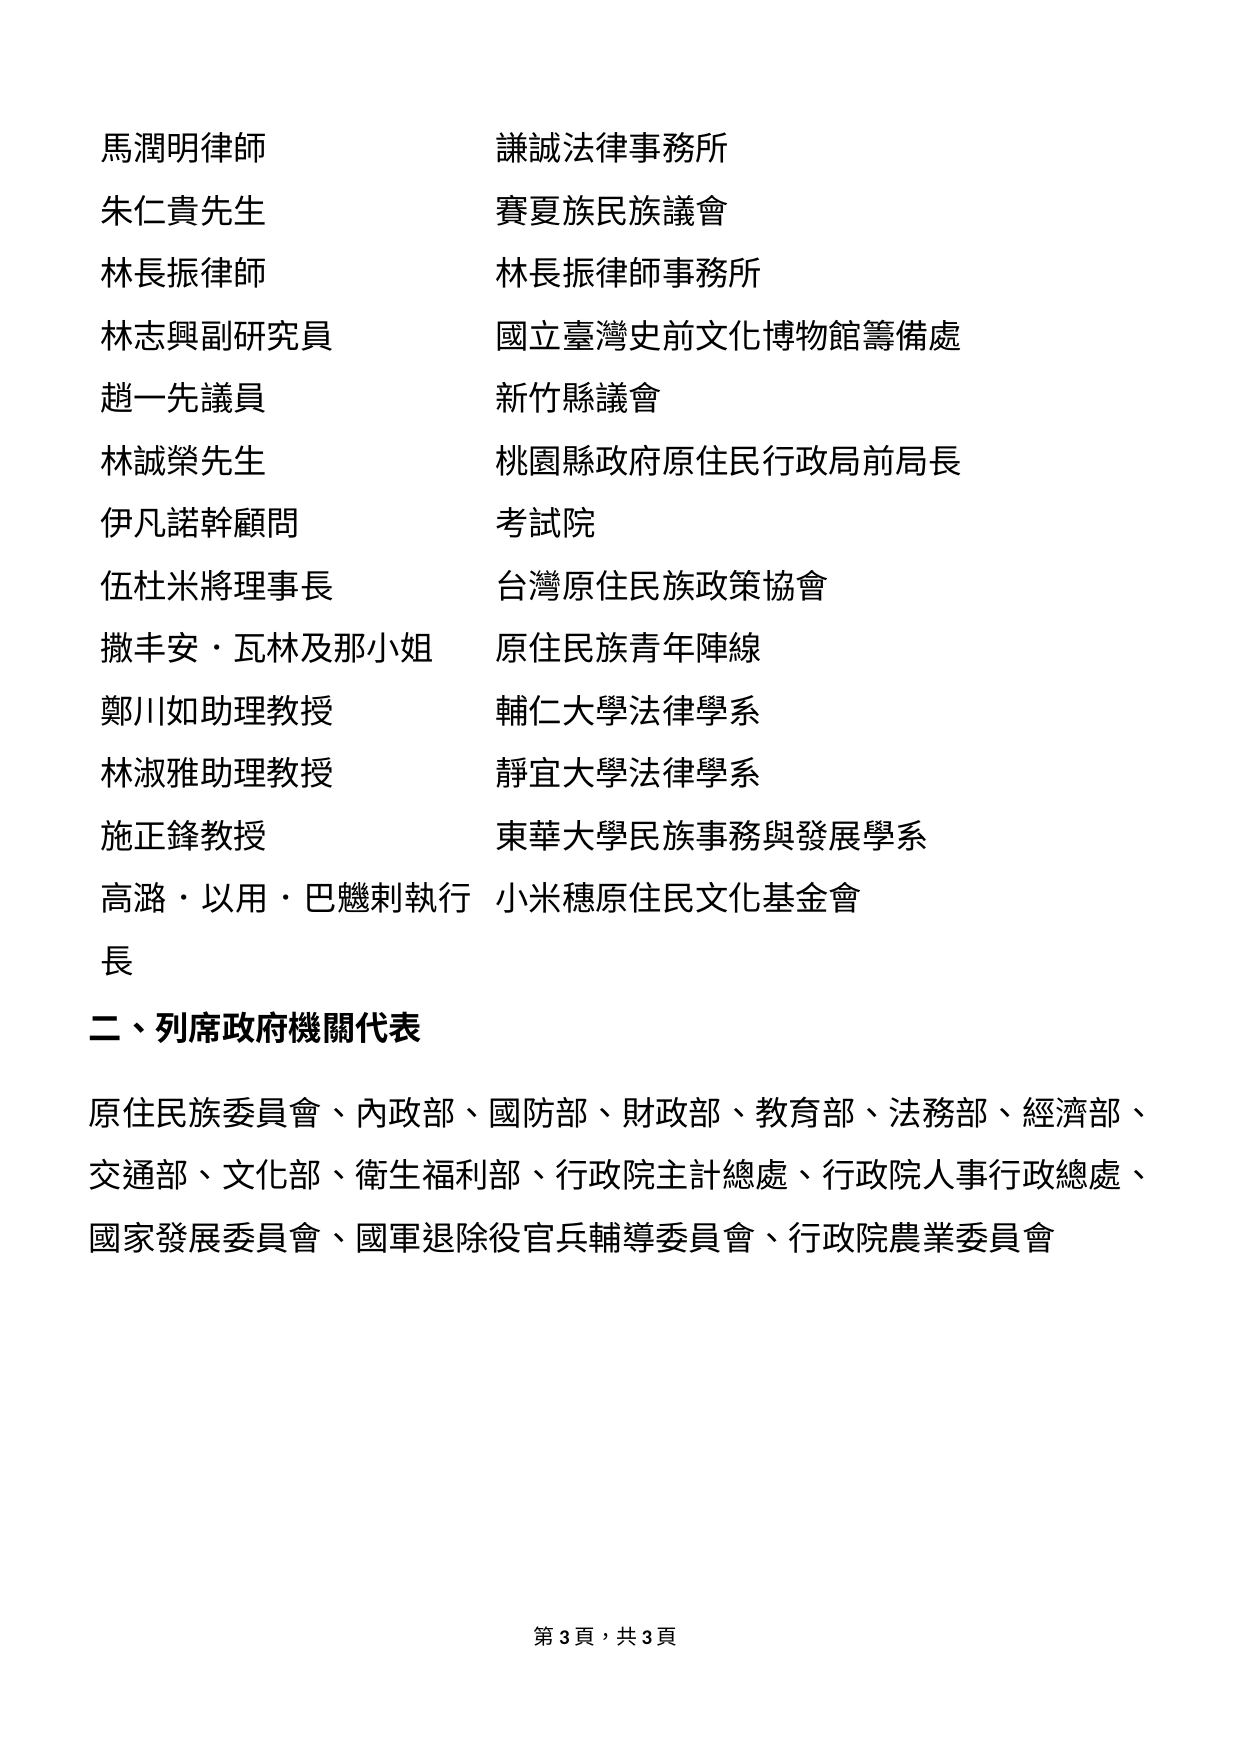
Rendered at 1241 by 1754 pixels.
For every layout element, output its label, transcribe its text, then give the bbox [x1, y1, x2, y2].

table_cell 林誠榮先生 [89, 417, 484, 479]
table_cell 林長振律師 [89, 230, 484, 292]
table_cell 靜宜大學法律學系 [484, 730, 1148, 792]
table_cell 馬潤明律師 [89, 105, 484, 167]
table_cell 伊凡諾幹顧問 [89, 480, 484, 542]
table_cell 撒丰安．瓦林及那小姐 [89, 605, 484, 667]
table_cell 新竹縣議會 [484, 355, 1148, 417]
table_cell 國立臺灣史前文化博物館籌備處 [484, 292, 1148, 354]
table_cell 林志興副研究員 [89, 292, 484, 354]
table_cell 東華大學民族事務與發展學系 [484, 792, 1148, 854]
table_cell 賽夏族民族議會 [484, 167, 1148, 229]
table_cell 趙一先議員 [89, 355, 484, 417]
table_cell 小米穗原住民文化基金會 [484, 855, 1148, 979]
table_cell 考試院 [484, 480, 1148, 542]
table_cell 朱仁貴先生 [89, 167, 484, 229]
table_cell 桃園縣政府原住民行政局前局長 [484, 417, 1148, 479]
table_cell 鄭川如助理教授 [89, 667, 484, 729]
text 原住民族委員會、內政部、國防部、財政部、教育部、法務部、經濟部、交通部、文化部、衛生福利部、行政院主計總處、行政院人事行政總處、國家發展委員會、國軍退除役官兵輔導委員會、行政院農業委員會 [89, 1069, 1122, 1257]
table_cell 輔仁大學法律學系 [484, 667, 1148, 729]
table_cell 林淑雅助理教授 [89, 730, 484, 792]
table_cell 台灣原住民族政策協會 [484, 542, 1148, 604]
table_cell 原住民族青年陣線 [484, 605, 1148, 667]
table_cell 施正鋒教授 [89, 792, 484, 854]
table_cell 高潞．以用．巴魕剌執行長 [89, 855, 484, 979]
table_cell 林長振律師事務所 [484, 230, 1148, 292]
table_cell 伍杜米將理事長 [89, 542, 484, 604]
text 二、列席政府機關代表 [89, 998, 1122, 1050]
table_cell 謙誠法律事務所 [484, 105, 1148, 167]
